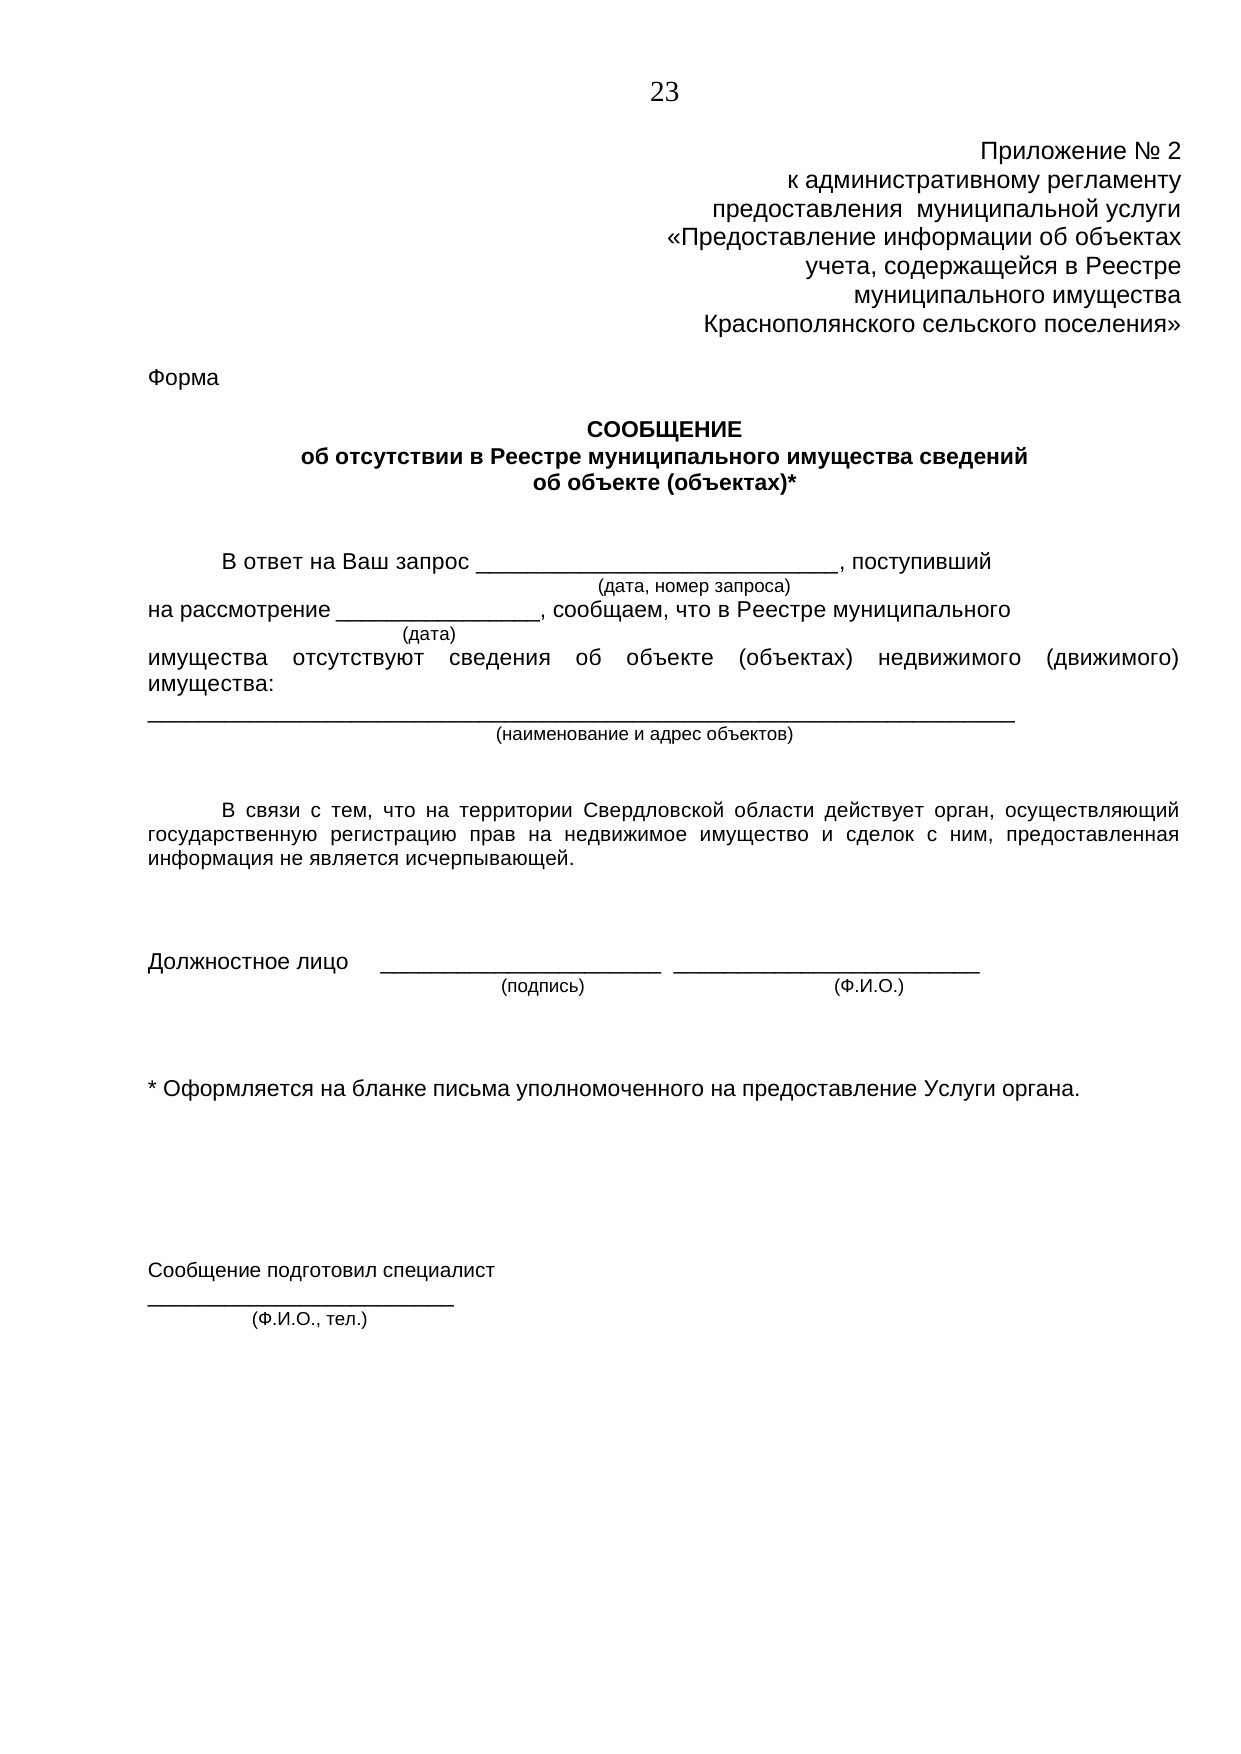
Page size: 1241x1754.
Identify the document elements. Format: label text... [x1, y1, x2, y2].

text (подпись) (Ф.И.О.) [148, 975, 1181, 996]
text Должностное лицо ______________________ ________________________ [148, 948, 1181, 975]
text * Оформляется на бланке письма уполномоченного на предоставление Услуги органа. [148, 1075, 1181, 1102]
text В связи с тем, что на территории Свердловской области действует орган, осуществляющий государственную регистрацию прав на недвижимое имущество и сделок с ним, предоставленная информация не является исчерпывающей. [148, 797, 1181, 869]
text ________________________ [148, 1281, 1181, 1308]
text имущества отсутствуют сведения об объекте (объектах) недвижимого (движимого) имущества: [148, 644, 1181, 697]
text Форма [148, 364, 1181, 390]
text (наименование и адрес объектов) [148, 723, 1181, 745]
text СООБЩЕНИЕ [148, 416, 1181, 443]
text ____________________________________________________________________ [148, 697, 1181, 723]
text об отсутствии в Реестре муниципального имущества сведений об объекте (объектах)* [148, 443, 1181, 496]
text к административному регламенту предоставления муниципальной услуги «Предоставление информации об объектах учета, содержащейся в Реестре муниципального имущества Краснополянского сельского поселения» [635, 165, 1181, 337]
text Приложение № 2 [635, 136, 1181, 165]
text (дата) [148, 622, 1181, 644]
text на рассмотрение ________________, сообщаем, что в Реестре муниципального [148, 596, 1181, 622]
text (Ф.И.О., тел.) [148, 1308, 1181, 1329]
text Сообщение подготовил специалист [148, 1257, 1181, 1281]
text В ответ на Ваш запрос ____________________________, поступивший (дата, номер запроса) [148, 548, 1181, 596]
